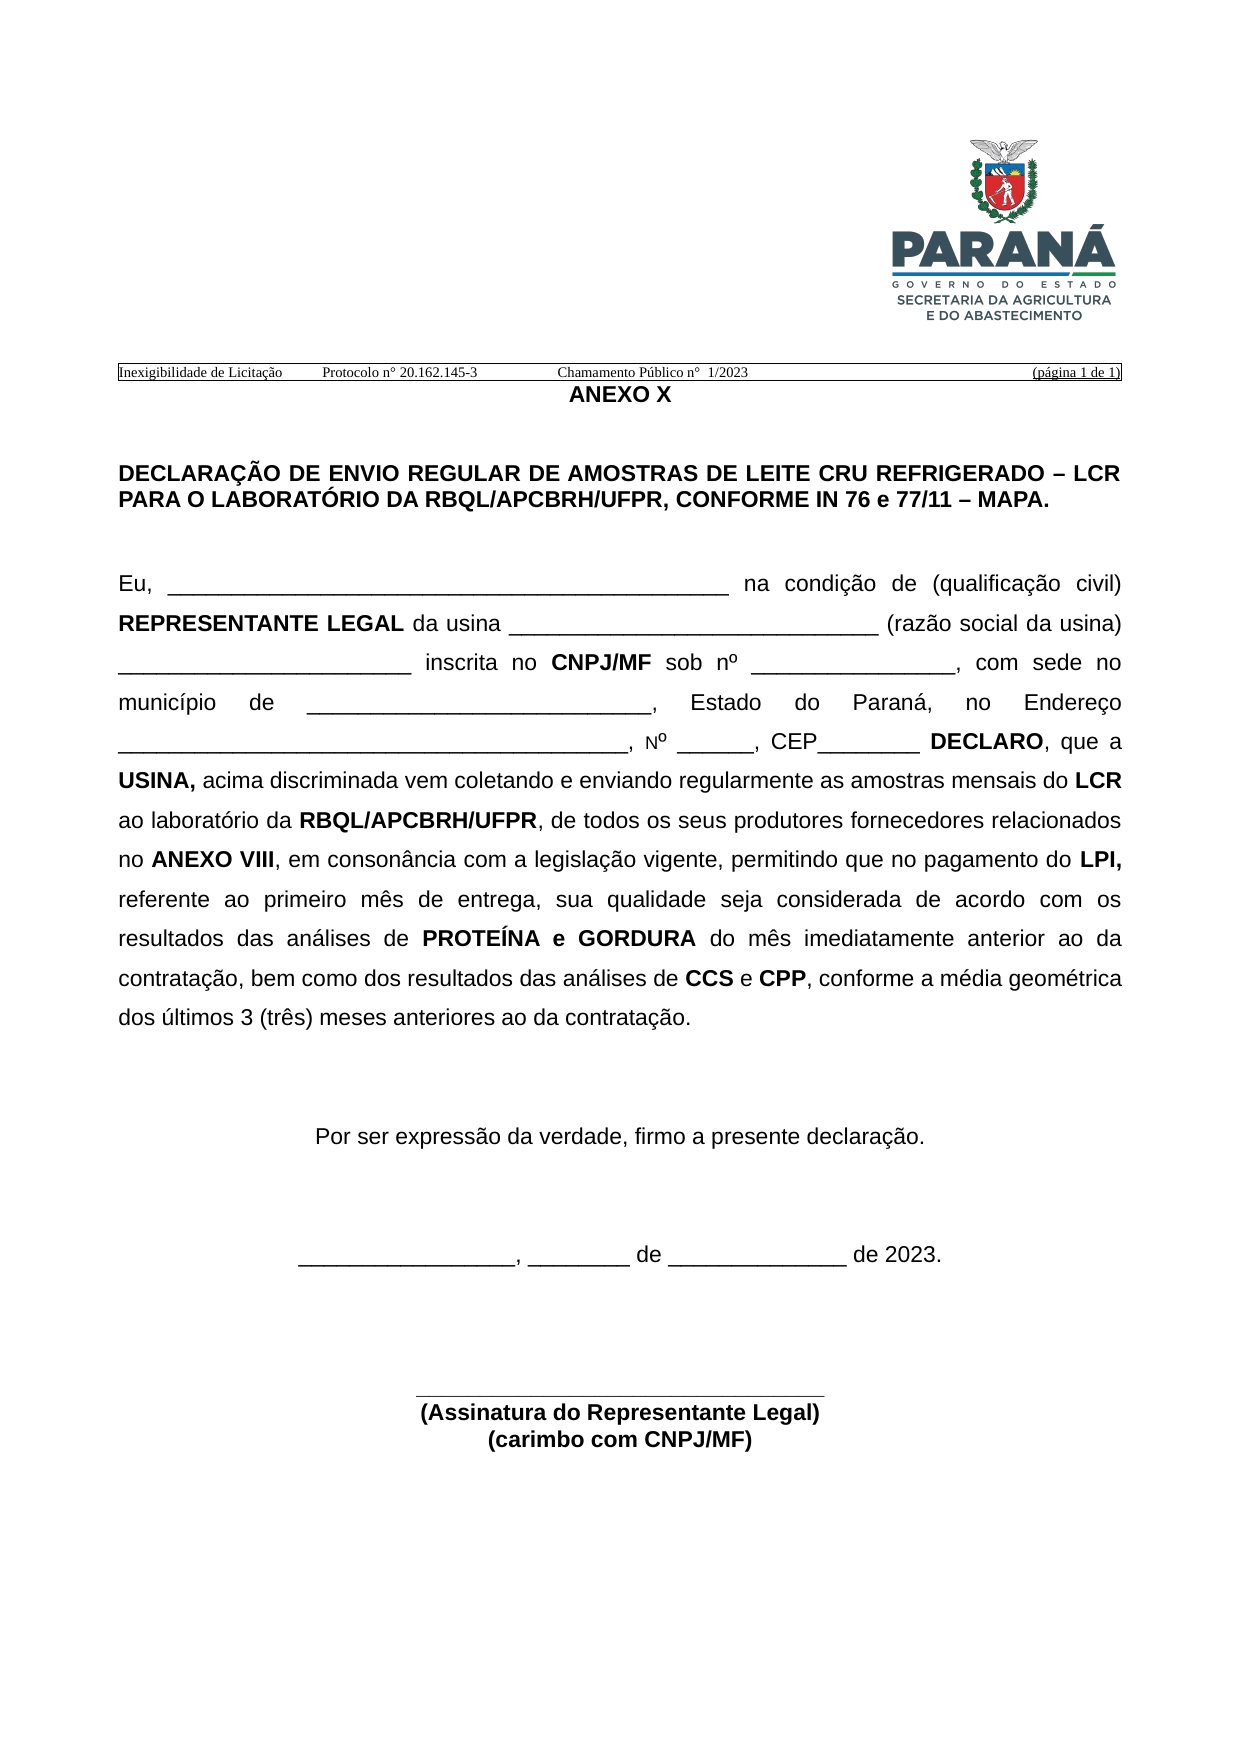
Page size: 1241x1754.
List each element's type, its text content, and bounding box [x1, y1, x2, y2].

text Eu, ____________________________________________ na condição de (qualificação civil) REPRESENTANTE LEGAL da usina _____________________________ (razão social da usina) _______________________ inscrita no CNPJ/MF sob nº ________________, com sede no município de ___________________________, Estado do Paraná, no Endereço ________________________________________, nº ______, CEP________ DECLARO, que a USINA, acima discriminada vem coletando e enviando regularmente as amostras mensais do LCR ao laboratório da RBQL/APCBRH/UFPR, de todos os seus produtores fornecedores relacionados no ANEXO VIII, em consonância com a legislação vigente, permitindo que no pagamento do LPI, referente ao primeiro mês de entrega, sua qualidade seja considerada de acordo com os resultados das análises de PROTEÍNA e GORDURA do mês imediatamente anterior ao da contratação, bem como dos resultados das análises de CCS e CPP, conforme a média geométrica dos últimos 3 (três) meses anteriores ao da contratação. [118, 570, 1122, 1031]
text ANEXO X [118, 381, 1122, 407]
text (carimbo com CNPJ/MF) [118, 1426, 1122, 1452]
text Por ser expressão da verdade, firmo a presente declaração. [118, 1123, 1122, 1149]
text _________________, ________ de ______________ de 2023. [118, 1241, 1122, 1268]
text (Assinatura do Representante Legal) [118, 1399, 1122, 1426]
text DECLARAÇÃO DE ENVIO REGULAR DE AMOSTRAS DE LEITE CRU REFRIGERADO – LCR PARA O LABORATÓRIO DA RBQL/APCBRH/UFPR, CONFORME IN 76 e 77/11 – MAPA. [118, 460, 1122, 512]
text ________________________________ [118, 1373, 1122, 1399]
